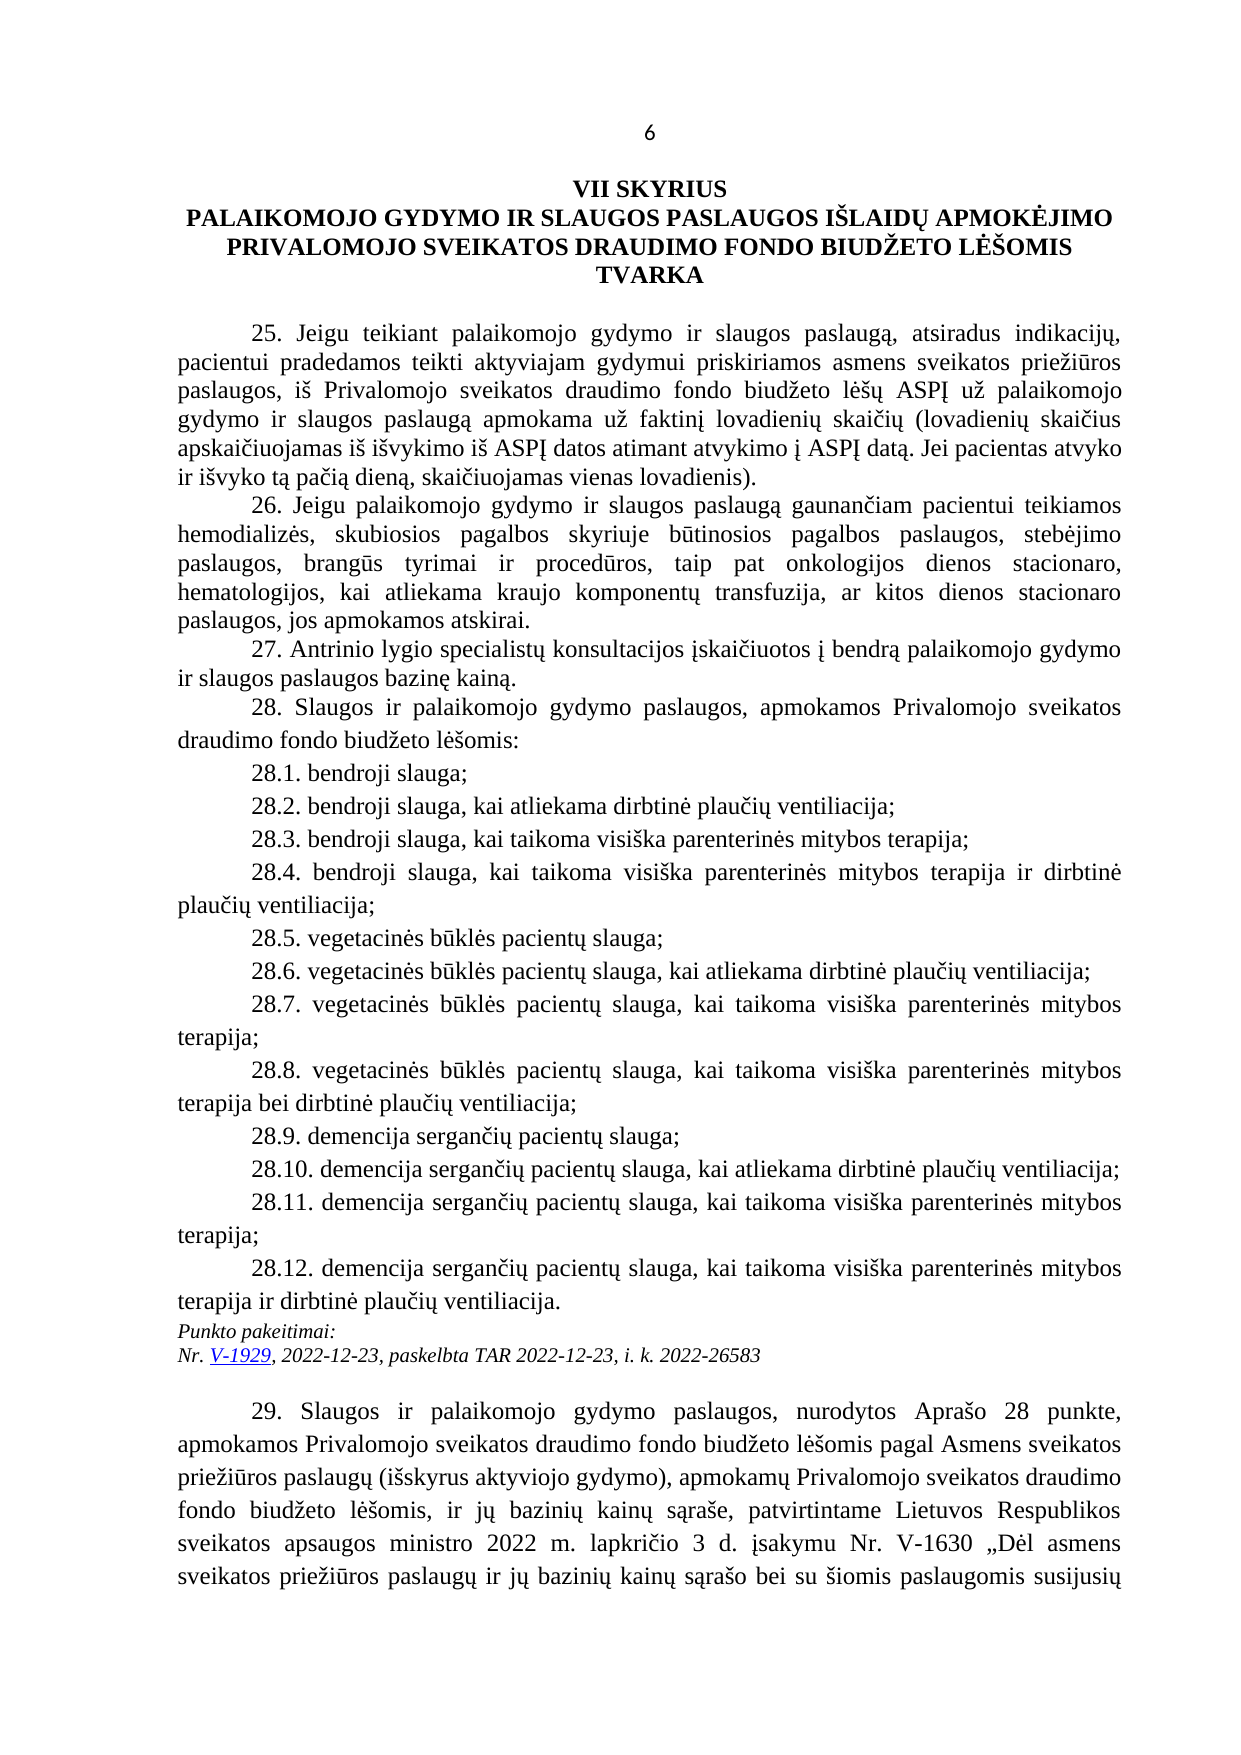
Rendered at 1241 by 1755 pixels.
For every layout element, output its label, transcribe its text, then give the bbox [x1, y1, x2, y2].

text VII SKYRIUS [177, 174, 1122, 203]
text 25. Jeigu teikiant palaikomojo gydymo ir slaugos paslaugą, atsiradus indikacijų, pacientui pradedamos teikti aktyviajam gydymui priskiriamos asmens sveikatos priežiūros paslaugos, iš Privalomojo sveikatos draudimo fondo biudžeto lėšų ASPĮ už palaikomojo gydymo ir slaugos paslaugą apmokama už faktinį lovadienių skaičių (lovadienių skaičius apskaičiuojamas iš išvykimo iš ASPĮ datos atimant atvykimo į ASPĮ datą. Jei pacientas atvyko ir išvyko tą pačią dieną, skaičiuojamas vienas lovadienis). [177, 318, 1122, 490]
text 28.9. demencija sergančių pacientų slauga; [177, 1121, 1122, 1150]
text 28.12. demencija sergančių pacientų slauga, kai taikoma visiška parenterinės mitybos terapija ir dirbtinė plaučių ventiliacija. [177, 1253, 1122, 1315]
text 26. Jeigu palaikomojo gydymo ir slaugos paslaugą gaunančiam pacientui teikiamos hemodializės, skubiosios pagalbos skyriuje būtinosios pagalbos paslaugos, stebėjimo paslaugos, brangūs tyrimai ir procedūros, taip pat onkologijos dienos stacionaro, hematologijos, kai atliekama kraujo komponentų transfuzija, ar kitos dienos stacionaro paslaugos, jos apmokamos atskirai. [177, 490, 1122, 634]
text 28.11. demencija sergančių pacientų slauga, kai taikoma visiška parenterinės mitybos terapija; [177, 1187, 1122, 1249]
text 28.7. vegetacinės būklės pacientų slauga, kai taikoma visiška parenterinės mitybos terapija; [177, 989, 1122, 1051]
text PALAIKOMOJO GYDYMO IR SLAUGOS PASLAUGOS IŠLAIDŲ APMOKĖJIMO PRIVALOMOJO SVEIKATOS DRAUDIMO FONDO BIUDŽETO LĖŠOMIS TVARKA [177, 203, 1122, 289]
text 28. Slaugos ir palaikomojo gydymo paslaugos, apmokamos Privalomojo sveikatos draudimo fondo biudžeto lėšomis: [177, 692, 1122, 753]
text 28.6. vegetacinės būklės pacientų slauga, kai atliekama dirbtinė plaučių ventiliacija; [177, 956, 1122, 984]
text Punkto pakeitimai: [177, 1319, 1122, 1343]
text Nr. V-1929, 2022-12-23, paskelbta TAR 2022-12-23, i. k. 2022-26583 [177, 1343, 1122, 1367]
text 28.1. bendroji slauga; [177, 758, 1122, 786]
text 27. Antrinio lygio specialistų konsultacijos įskaičiuotos į bendrą palaikomojo gydymo ir slaugos paslaugos bazinę kainą. [177, 634, 1122, 692]
text 28.4. bendroji slauga, kai taikoma visiška parenterinės mitybos terapija ir dirbtinė plaučių ventiliacija; [177, 857, 1122, 918]
text 29. Slaugos ir palaikomojo gydymo paslaugos, nurodytos Aprašo 28 punkte, apmokamos Privalomojo sveikatos draudimo fondo biudžeto lėšomis pagal Asmens sveikatos priežiūros paslaugų (išskyrus aktyviojo gydymo), apmokamų Privalomojo sveikatos draudimo fondo biudžeto lėšomis, ir jų bazinių kainų sąraše, patvirtintame Lietuvos Respublikos sveikatos apsaugos ministro 2022 m. lapkričio 3 d. įsakymu Nr. V-1630 „Dėl asmens sveikatos priežiūros paslaugų ir jų bazinių kainų sąrašo bei su šiomis paslaugomis susijusių [177, 1396, 1122, 1590]
text 28.8. vegetacinės būklės pacientų slauga, kai taikoma visiška parenterinės mitybos terapija bei dirbtinė plaučių ventiliacija; [177, 1055, 1122, 1117]
text 28.3. bendroji slauga, kai taikoma visiška parenterinės mitybos terapija; [177, 824, 1122, 852]
text 28.2. bendroji slauga, kai atliekama dirbtinė plaučių ventiliacija; [177, 791, 1122, 819]
text 28.10. demencija sergančių pacientų slauga, kai atliekama dirbtinė plaučių ventiliacija; [177, 1154, 1122, 1183]
text 28.5. vegetacinės būklės pacientų slauga; [177, 923, 1122, 952]
